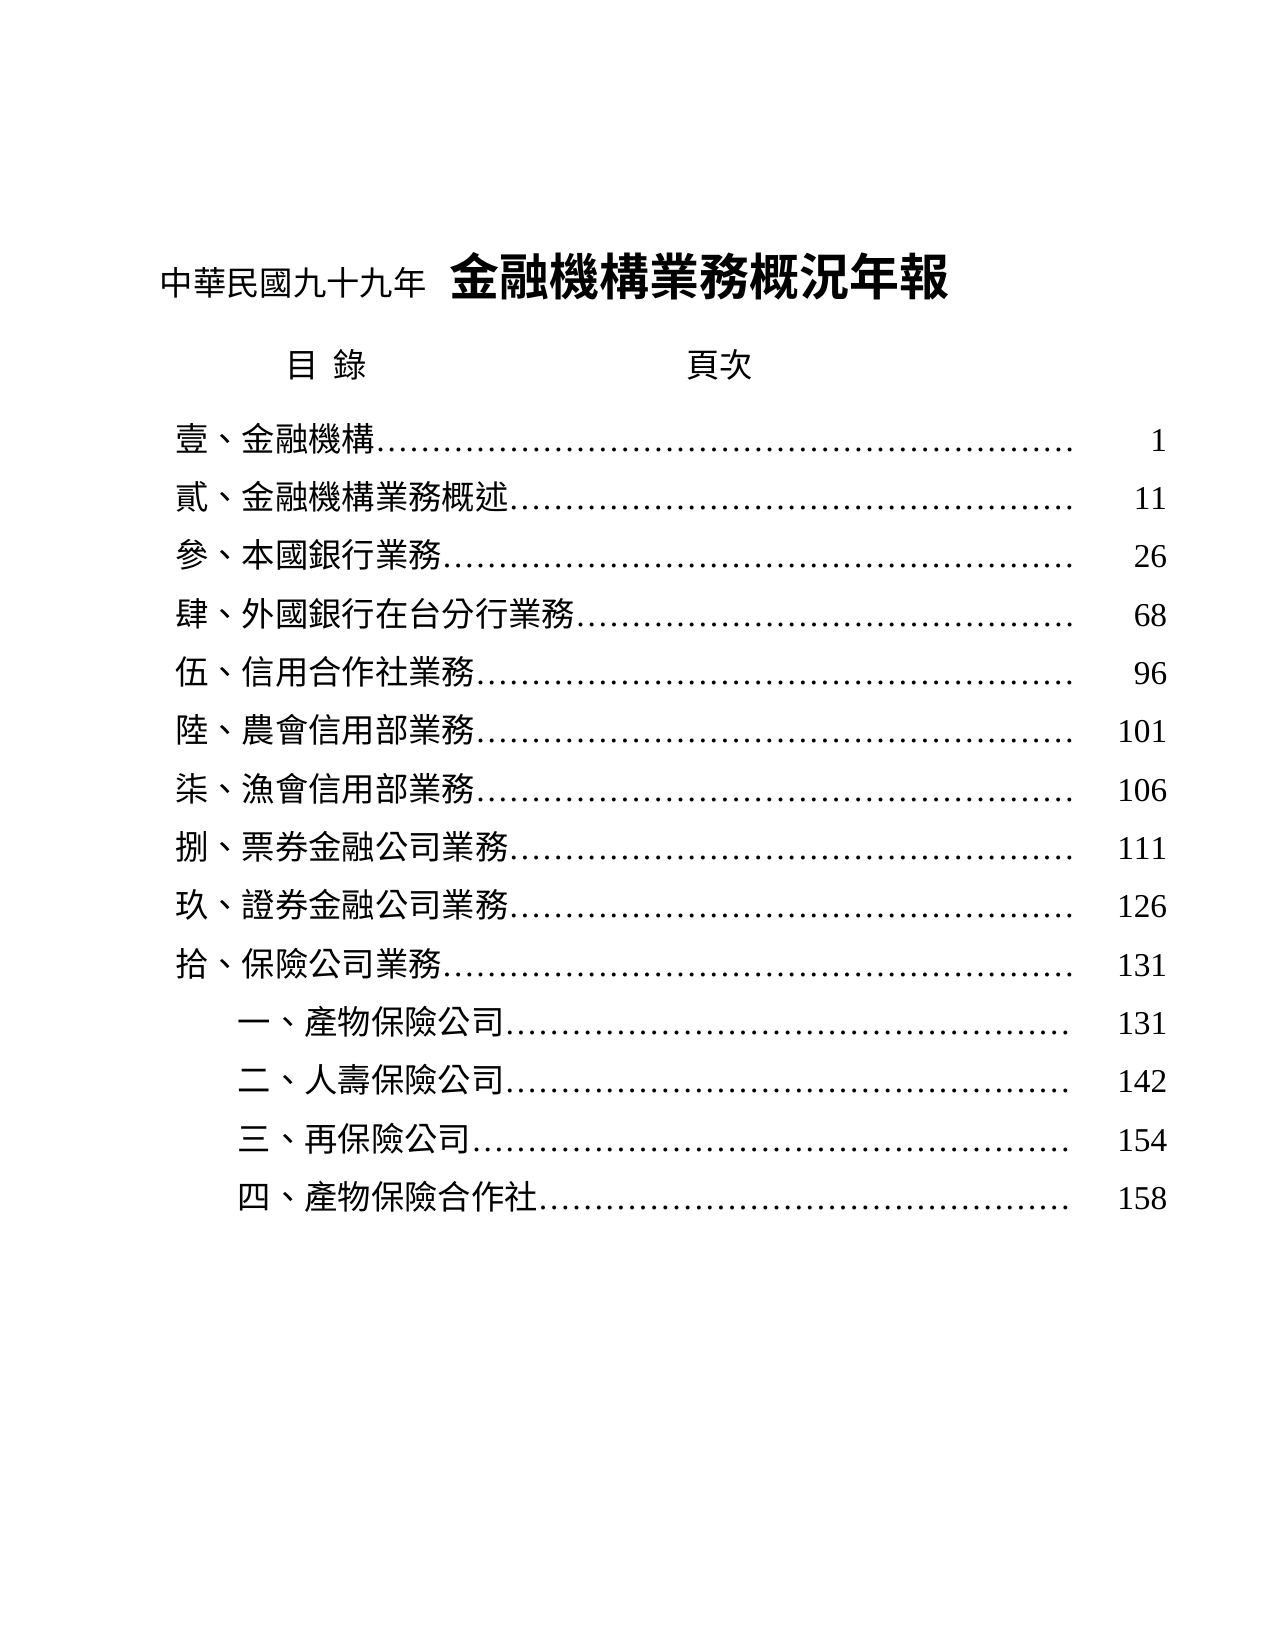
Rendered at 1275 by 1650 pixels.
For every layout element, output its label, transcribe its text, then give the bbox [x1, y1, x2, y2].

text 目 錄 頁次 [159, 339, 1263, 387]
table_header 壹、金融機構……………………………………………………… 貳、金融機構業務概述…………………………………………… 參、本國銀行業務………………………………………………… 肆、外國銀行在台分行業務……………………………………… 伍、信用合作社業務……………………………………………… 陸、農會信用部業務……………………………………………… 柒、漁會信用部業務……………………………………………… 捌、票券金融公司業務…………………………………………… 玖、證券金融公司業務…………………………………………… 拾、保險公司業務………………………………………………… 一、產物保險公司…………………………………………… 二、人壽保險公司…………………………………………… 三、再保險公司……………………………………………… 四、產物保險合作社………………………………………… [160, 412, 1087, 1249]
text 中華民國九十九年 金融機構業務概況年報 [159, 237, 1186, 309]
table_header 1 11 26 68 96 101 106 111 126 131 131 142 154 158 [1087, 412, 1172, 1249]
